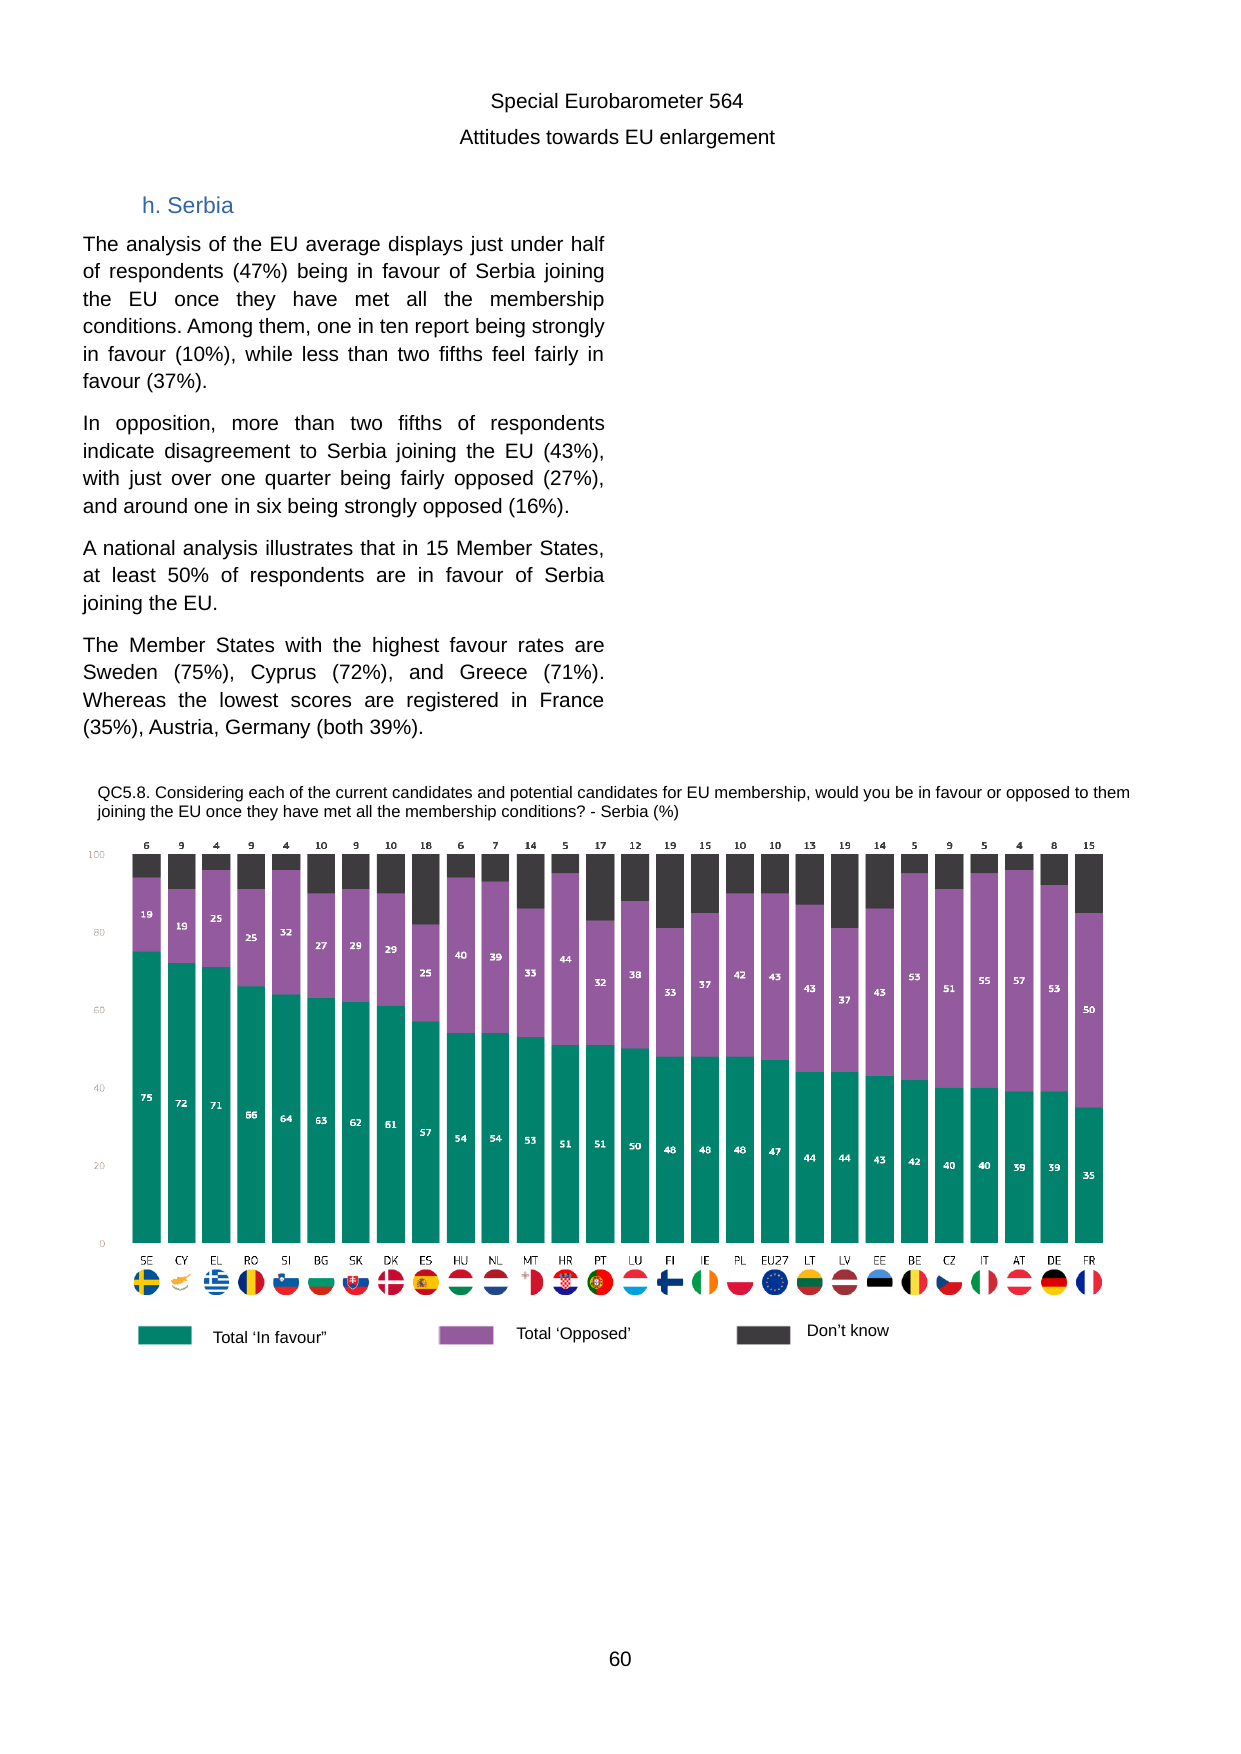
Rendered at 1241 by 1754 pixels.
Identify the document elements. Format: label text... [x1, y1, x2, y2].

subtitle h. Serbia [142, 192, 605, 219]
picture [83, 830, 1114, 1348]
text The Member States with the highest favour rates are Sweden (75%), Cyprus (72%), and Greece (71%). Whereas the lowest scores are registered in France (35%), Austria, Germany (both 39%). [83, 633, 605, 739]
text The analysis of the EU average displays just under half of respondents (47%) being in favour of Serbia joining the EU once they have met all the membership conditions. Among them, one in ten report being strongly in favour (10%), while less than two fifths feel fairly in favour (37%). [83, 231, 605, 393]
text A national analysis illustrates that in 15 Member States, at least 50% of respondents are in favour of Serbia joining the EU. [83, 536, 605, 614]
text In opposition, more than two fifths of respondents indicate disagreement to Serbia joining the EU (43%), with just over one quarter being fairly opposed (27%), and around one in six being strongly opposed (16%). [83, 411, 605, 517]
